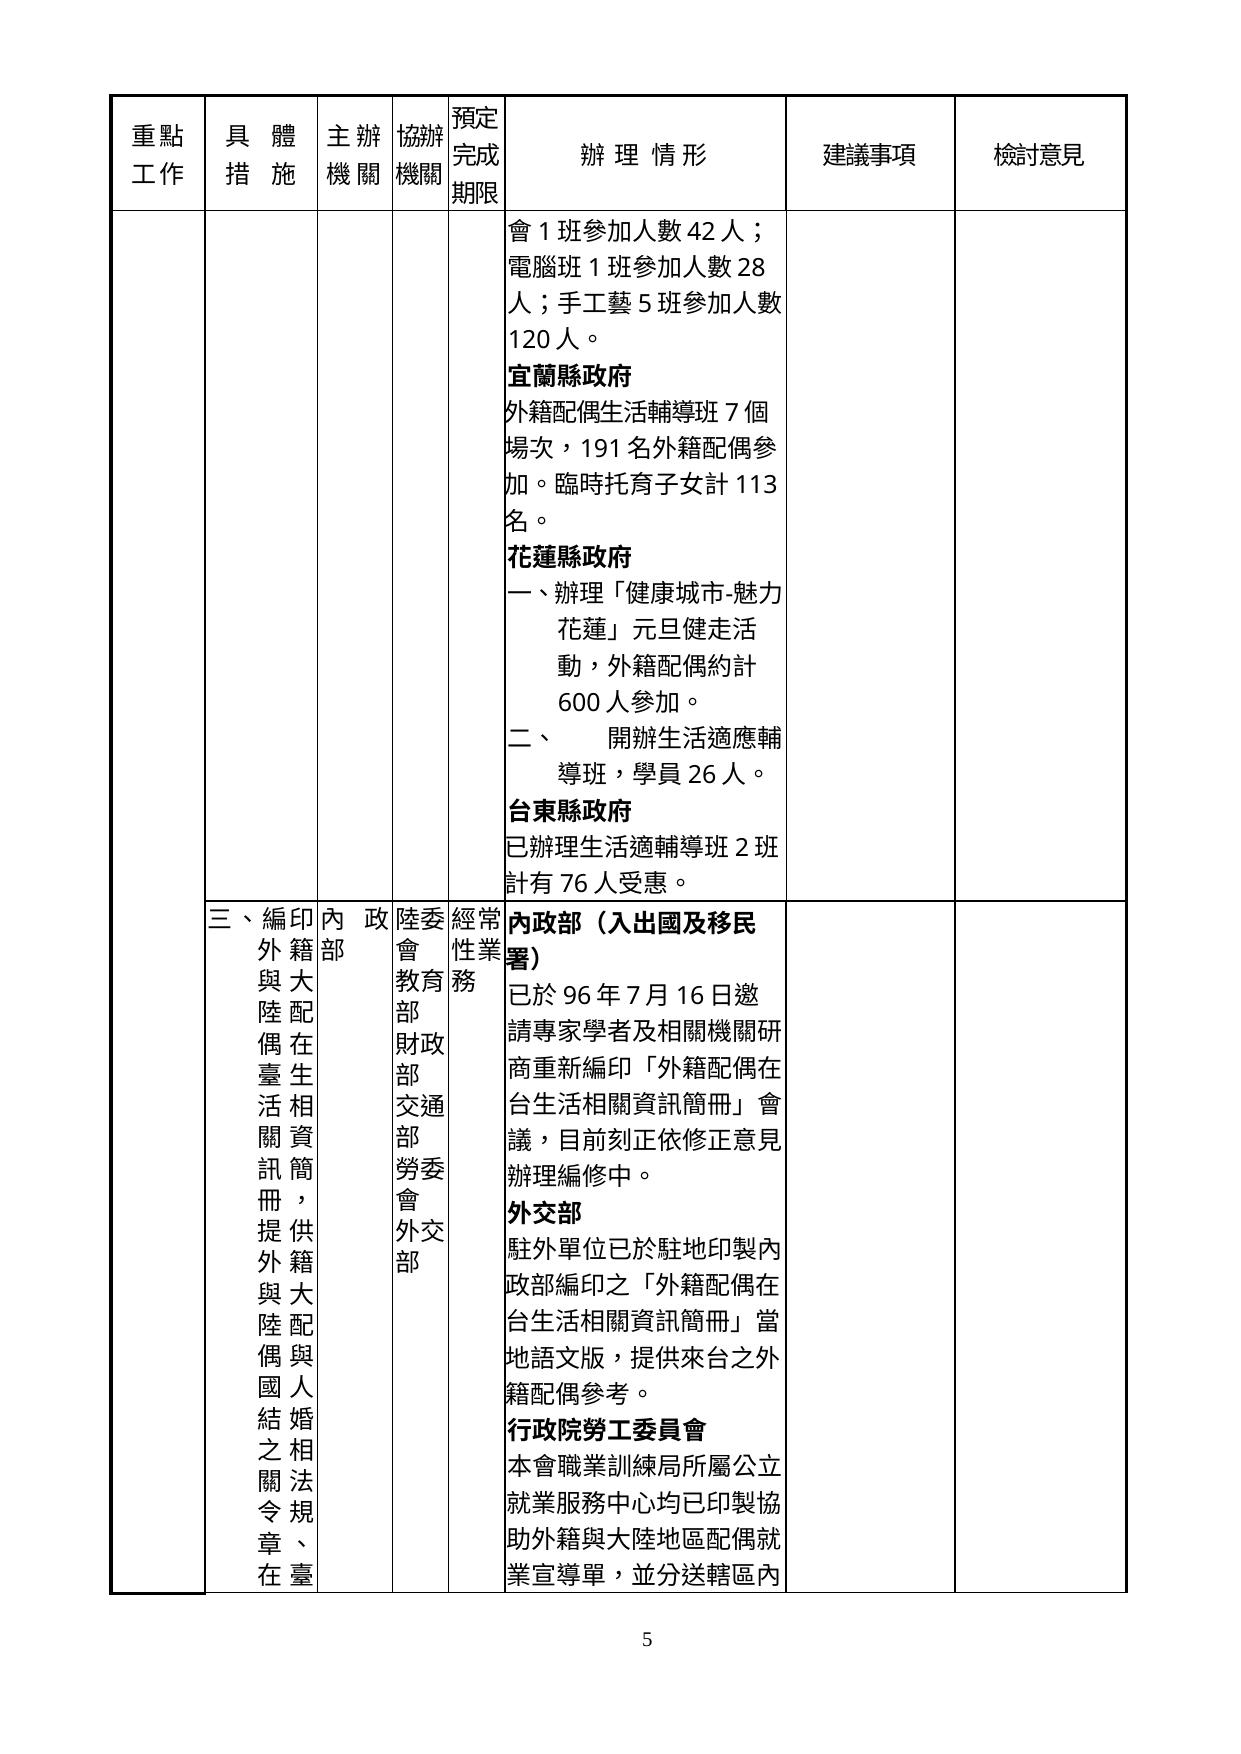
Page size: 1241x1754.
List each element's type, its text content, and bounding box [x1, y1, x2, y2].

table_cell 經常性業務 [449, 211, 504, 900]
table_header 建議事項 [787, 97, 954, 209]
table_header 辦 理 情 形 [506, 97, 785, 209]
table_cell [787, 211, 954, 900]
table_cell 陸委會 教育部 財政部 交通部 勞委會 外交部 [393, 902, 448, 1592]
table_cell 內政部 [318, 902, 392, 1592]
table_header 協辦機關 [393, 97, 448, 209]
table_cell [787, 902, 954, 1592]
table_header 主 辦 機 關 [318, 97, 392, 209]
table_cell 三、編印外籍與大陸配偶在臺生活相關資訊簡冊，提供外籍與大陸配偶與國人結婚之相關法令規章、在臺 [206, 902, 317, 1592]
table_header 檢討意見 [956, 97, 1125, 209]
table_header 重點工作 [113, 97, 204, 209]
table_cell [393, 211, 448, 900]
table_cell 內政部（入出國及移民署） 一、直轄市、縣（市）政府得依「外籍配偶生活適應輔導實施計畫」第4點之規定，委由下級機關或立案之民間團體辦理生活適應輔導班，以減輕負擔。 二、「生活適應輔導班」以提升外籍配偶在臺生活適應能力為重點，與電腦班、考駕照班、烹飪班等提升技能課程之目的不同。 內政部（入出國及移民署） 一、本部已於96年6月1日至30日在台灣電視 公司、中國電視公司、中華電視公司、民間全民電視公司、 客家電視台、原民 台等6家電視台公益時段託播「外籍配偶生活輔導、語言學習及子女課後照顧實施計畫加強宣導計畫」 及「外籍配偶專線篇」等2部影 片，宣導移民照顧輔導措施。 二、另本部於96年6月12日函送前述2部影片之光碟片至各 縣（市）政府及本部移民署各縣（市）服務 站，請各機關協助加強宣導。 內政部（入出國及移民署） 本部入出國及移民署已著手檢討修正「外籍配偶生活適應輔導實施計畫」中。 [956, 211, 1125, 900]
table_header 具體 措施 [206, 97, 317, 209]
table_cell 內政部 入出國及移民署： 一、完成13個地方政府補助計畫之審核。 二、「外籍配偶生活輔導、語言學習及子女課後照顧實施計畫」第1年計畫，計補助辦理外籍配偶生活輔導班473班，11,207人次參訓。 社會司： 「外籍配偶生活適應輔導進階班」計畫計補助60案，經費計516萬740元。 行政院大陸委員會 96年上半年本會與中華救助總會合辦： 一、5場次「大陸配偶法令說明會」，約共計1,800餘人次參加。 二、辦理6場次「關懷在台大陸配偶生活成長講座」。 行政院退輔會 一、96年1至6月已辦理23場次照顧輔導說明座談會，計有2,868人參加。 二、協辦5縣市5場次「大陸配偶法令說明會」，概有榮民、眷160餘人參加。 行政院勞工委員會 就業服務與職業訓練說明 ，計23場，813人參加。 台北市政府 一、各類研習課程41班，1,002人參訓。 辦理「新移民印尼語研習班」，計招收37位學員。 高雄市政府 辦理「外籍姊妹生活安全教育課程」計2班390人次參與。 基隆市政府 辦理3班「外籍配偶生活輔導班」，計有75人參加。 台北縣政府 補助辦理新住民聯誼活動 及社會融入班，共計補助 2案，受益人數計108人 次。 桃園縣政府 開辦生活輔導班計37班，受惠人數達721人。 新竹縣政府 辦理「外籍與大陸配偶生 活適應輔導班」，總計11 班次。 新竹市政府 辦理生活適應輔導班計 13班。 苗栗縣政府 「外籍配偶生活輔導班」完成開班15班。 臺中縣政府 輔導臺中縣艾馨婦女協進會申請補助辦理「2007年外籍配偶新春初二回娘家」，服務共計500人次。 台中市政府： 外籍配偶生活適應輔導班共開辦10班次，計輔導200位外籍配偶。 南投縣政府 辦理「外籍配偶適應輔導 班」10場次，共261人參 加。 台南縣政府 開設「外籍配偶生活適應輔導進階班」4班，受益人數137人。 高雄縣政府 社會局： 生活適應輔導班： （一）辦理外籍配偶生活輔導班共8班，受益人數660人次。 （二）辦理外籍配偶生活適應班14班，受益人數1,550人次。 二、外籍配偶支持性服務措施，共辦理185場次活動，受益人數2,279人次。 衛生局： 加入保健教育課程計31場，參加9,072人。 屏東縣政府 生活適應班初階班15班參加人數394人，進階班2班，參加人數41人；考照班10班參加人數397人；識字班9班參加人數174人；讀書會1班參加人數42人；電腦班1班參加人數28人；手工藝5班參加人數120人。 宜蘭縣政府 外籍配偶生活輔導班7個場次，191名外籍配偶參加。臨時托育子女計113名。 花蓮縣政府 一、辦理「健康城市-魅力花蓮」元旦健走活動，外籍配偶約計600人參加。 開辦生活適應輔導班，學員26人。 台東縣政府 已辦理生活適輔導班2班計有76人受惠。 [506, 211, 786, 900]
table_cell [113, 211, 204, 1592]
table_cell [318, 211, 392, 900]
table_header 預定 完成期限 [449, 97, 504, 209]
table_cell [956, 902, 1125, 1592]
table_cell 經常性業務 [449, 902, 504, 1592]
table_cell [206, 211, 317, 900]
table_cell 內政部（入出國及移民署） 已於96年7月16日邀請專家學者及相關機關研商重新編印「外籍配偶在台生活相關資訊簡冊」會議，目前刻正依修正意見辦理編修中。 外交部 駐外單位已於駐地印製內政部編印之「外籍配偶在台生活相關資訊簡冊」當地語文版，提供來台之外籍配偶參考。 行政院勞工委員會 本會職業訓練局所屬公立就業服務中心均已印製協助外籍與大陸地區配偶就業宣導單，並分送轄區內 [506, 902, 785, 1592]
